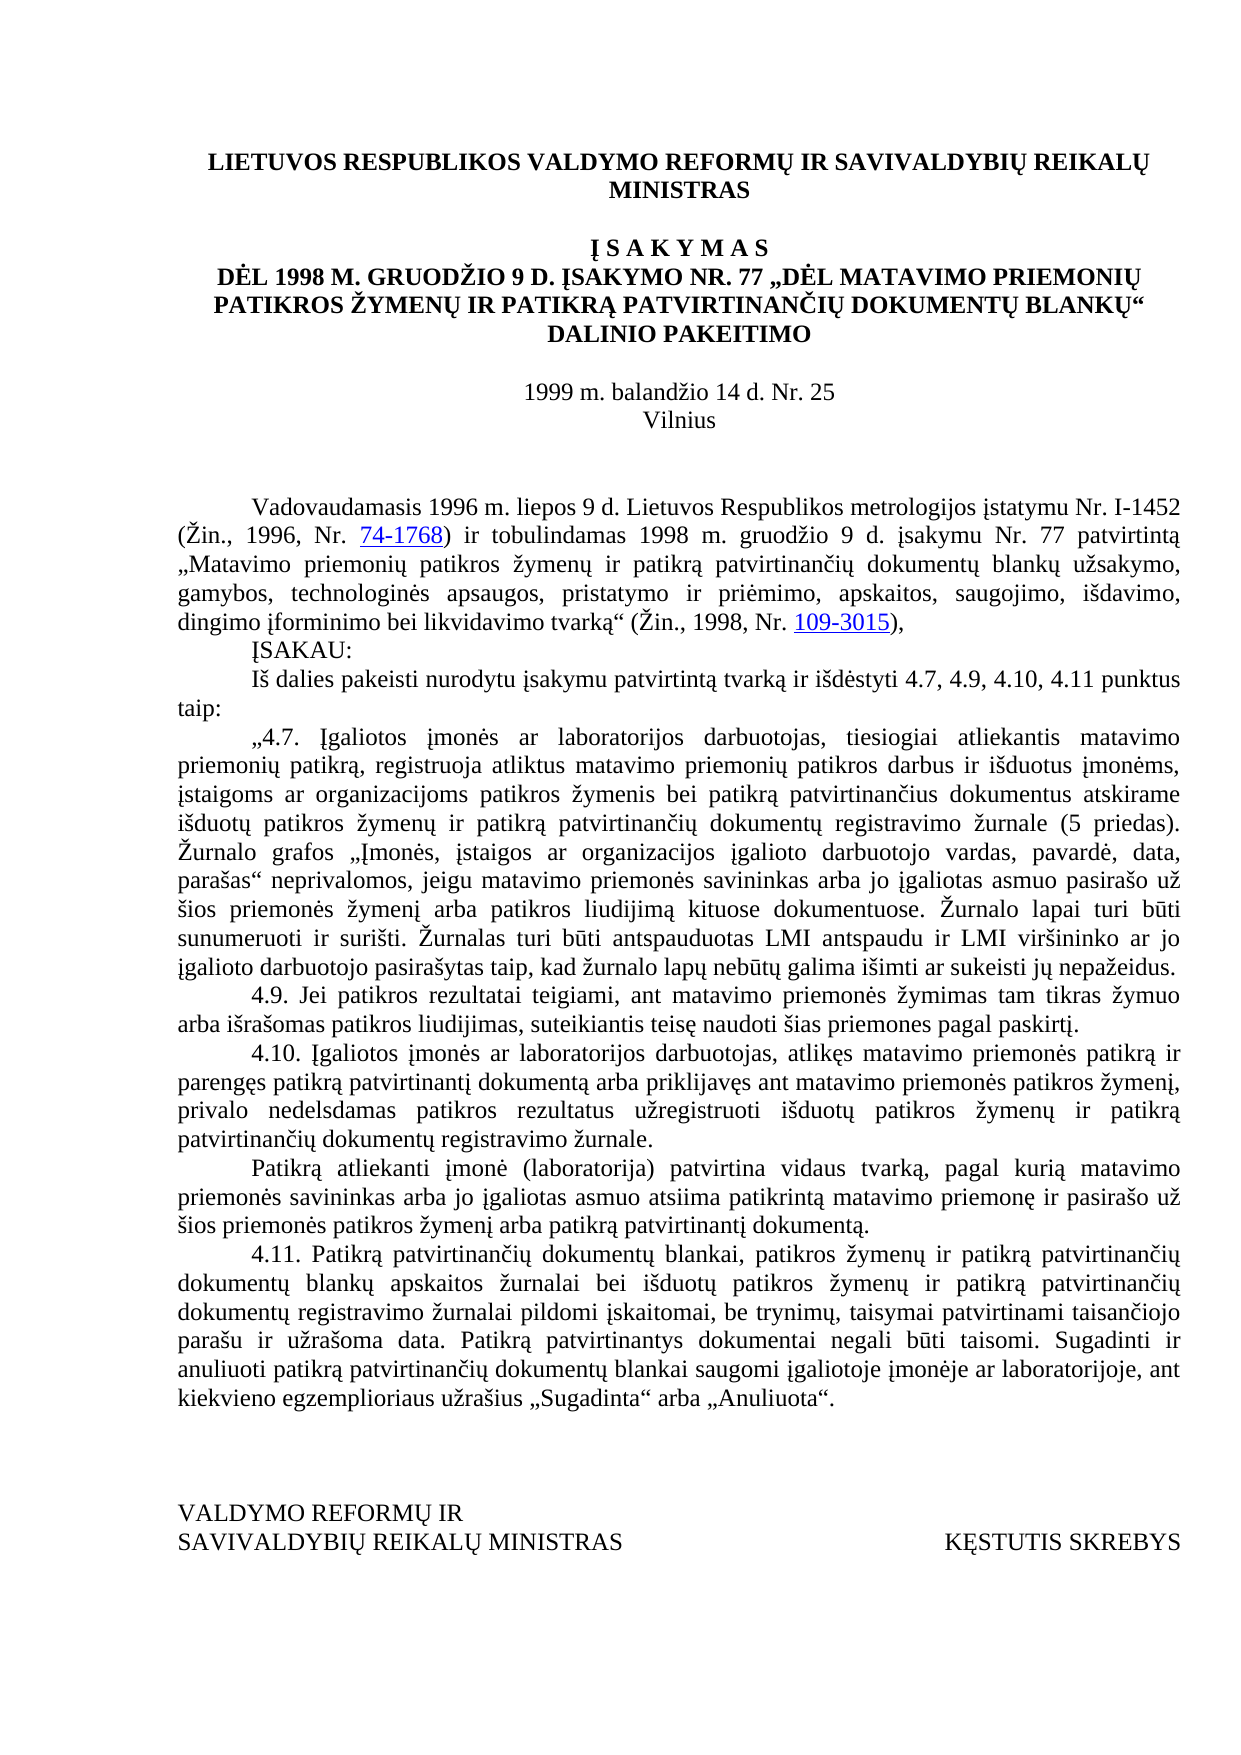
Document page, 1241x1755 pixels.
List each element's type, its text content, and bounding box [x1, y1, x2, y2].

text 4.10. Įgaliotos įmonės ar laboratorijos darbuotojas, atlikęs matavimo priemonės patikrą ir parengęs patikrą patvirtinantį dokumentą arba priklijavęs ant matavimo priemonės patikros žymenį, privalo nedelsdamas patikros rezultatus užregistruoti išduotų patikros žymenų ir patikrą patvirtinančių dokumentų registravimo žurnale. [177, 1038, 1181, 1153]
text Iš dalies pakeisti nurodytu įsakymu patvirtintą tvarką ir išdėstyti 4.7, 4.9, 4.10, 4.11 punktus taip: [177, 664, 1181, 722]
text DĖL 1998 M. GRUODŽIO 9 D. ĮSAKYMO NR. 77 „DĖL MATAVIMO PRIEMONIŲ PATIKROS ŽYMENŲ IR PATIKRĄ PATVIRTINANČIŲ DOKUMENTŲ BLANKŲ“ DALINIO PAKEITIMO [177, 262, 1181, 348]
text „4.7. Įgaliotos įmonės ar laboratorijos darbuotojas, tiesiogiai atliekantis matavimo priemonių patikrą, registruoja atliktus matavimo priemonių patikros darbus ir išduotus įmonėms, įstaigoms ar organizacijoms patikros žymenis bei patikrą patvirtinančius dokumentus atskirame išduotų patikros žymenų ir patikrą patvirtinančių dokumentų registravimo žurnale (5 priedas). Žurnalo grafos „Įmonės, įstaigos ar organizacijos įgalioto darbuotojo vardas, pavardė, data, parašas“ neprivalomos, jeigu matavimo priemonės savininkas arba jo įgaliotas asmuo pasirašo už šios priemonės žymenį arba patikros liudijimą kituose dokumentuose. Žurnalo lapai turi būti sunumeruoti ir surišti. Žurnalas turi būti antspauduotas LMI antspaudu ir LMI viršininko ar jo įgalioto darbuotojo pasirašytas taip, kad žurnalo lapų nebūtų galima išimti ar sukeisti jų nepažeidus. [177, 722, 1181, 981]
text 4.11. Patikrą patvirtinančių dokumentų blankai, patikros žymenų ir patikrą patvirtinančių dokumentų blankų apskaitos žurnalai bei išduotų patikros žymenų ir patikrą patvirtinančių dokumentų registravimo žurnalai pildomi įskaitomai, be trynimų, taisymai patvirtinami taisančiojo parašu ir užrašoma data. Patikrą patvirtinantys dokumentai negali būti taisomi. Sugadinti ir anuliuoti patikrą patvirtinančių dokumentų blankai saugomi įgaliotoje įmonėje ar laboratorijoje, ant kiekvieno egzemplioriaus užrašius „Sugadinta“ arba „Anuliuota“. [177, 1239, 1181, 1412]
text Vilnius [177, 406, 1181, 434]
text ĮSAKAU: [177, 636, 1181, 664]
text SAVIVALDYBIŲ REIKALŲ MINISTRAS KĘSTUTIS SKREBYS [177, 1527, 1181, 1556]
text 4.9. Jei patikros rezultatai teigiami, ant matavimo priemonės žymimas tam tikras žymuo arba išrašomas patikros liudijimas, suteikiantis teisę naudoti šias priemones pagal paskirtį. [177, 981, 1181, 1038]
text Patikrą atliekanti įmonė (laboratorija) patvirtina vidaus tvarką, pagal kurią matavimo priemonės savininkas arba jo įgaliotas asmuo atsiima patikrintą matavimo priemonę ir pasirašo už šios priemonės patikros žymenį arba patikrą patvirtinantį dokumentą. [177, 1153, 1181, 1239]
text Vadovaudamasis 1996 m. liepos 9 d. Lietuvos Respublikos metrologijos įstatymu Nr. I-1452 (Žin., 1996, Nr. 74-1768) ir tobulindamas 1998 m. gruodžio 9 d. įsakymu Nr. 77 patvirtintą „Matavimo priemonių patikros žymenų ir patikrą patvirtinančių dokumentų blankų užsakymo, gamybos, technologinės apsaugos, pristatymo ir priėmimo, apskaitos, saugojimo, išdavimo, dingimo įforminimo bei likvidavimo tvarką“ (Žin., 1998, Nr. 109-3015), [177, 492, 1181, 636]
text VALDYMO REFORMŲ IR [177, 1498, 1181, 1527]
text 1999 m. balandžio 14 d. Nr. 25 [177, 377, 1181, 406]
text Į S A K Y M A S [177, 233, 1181, 262]
text LIETUVOS RESPUBLIKOS VALDYMO REFORMŲ IR SAVIVALDYBIŲ REIKALŲ MINISTRAS [177, 147, 1181, 204]
